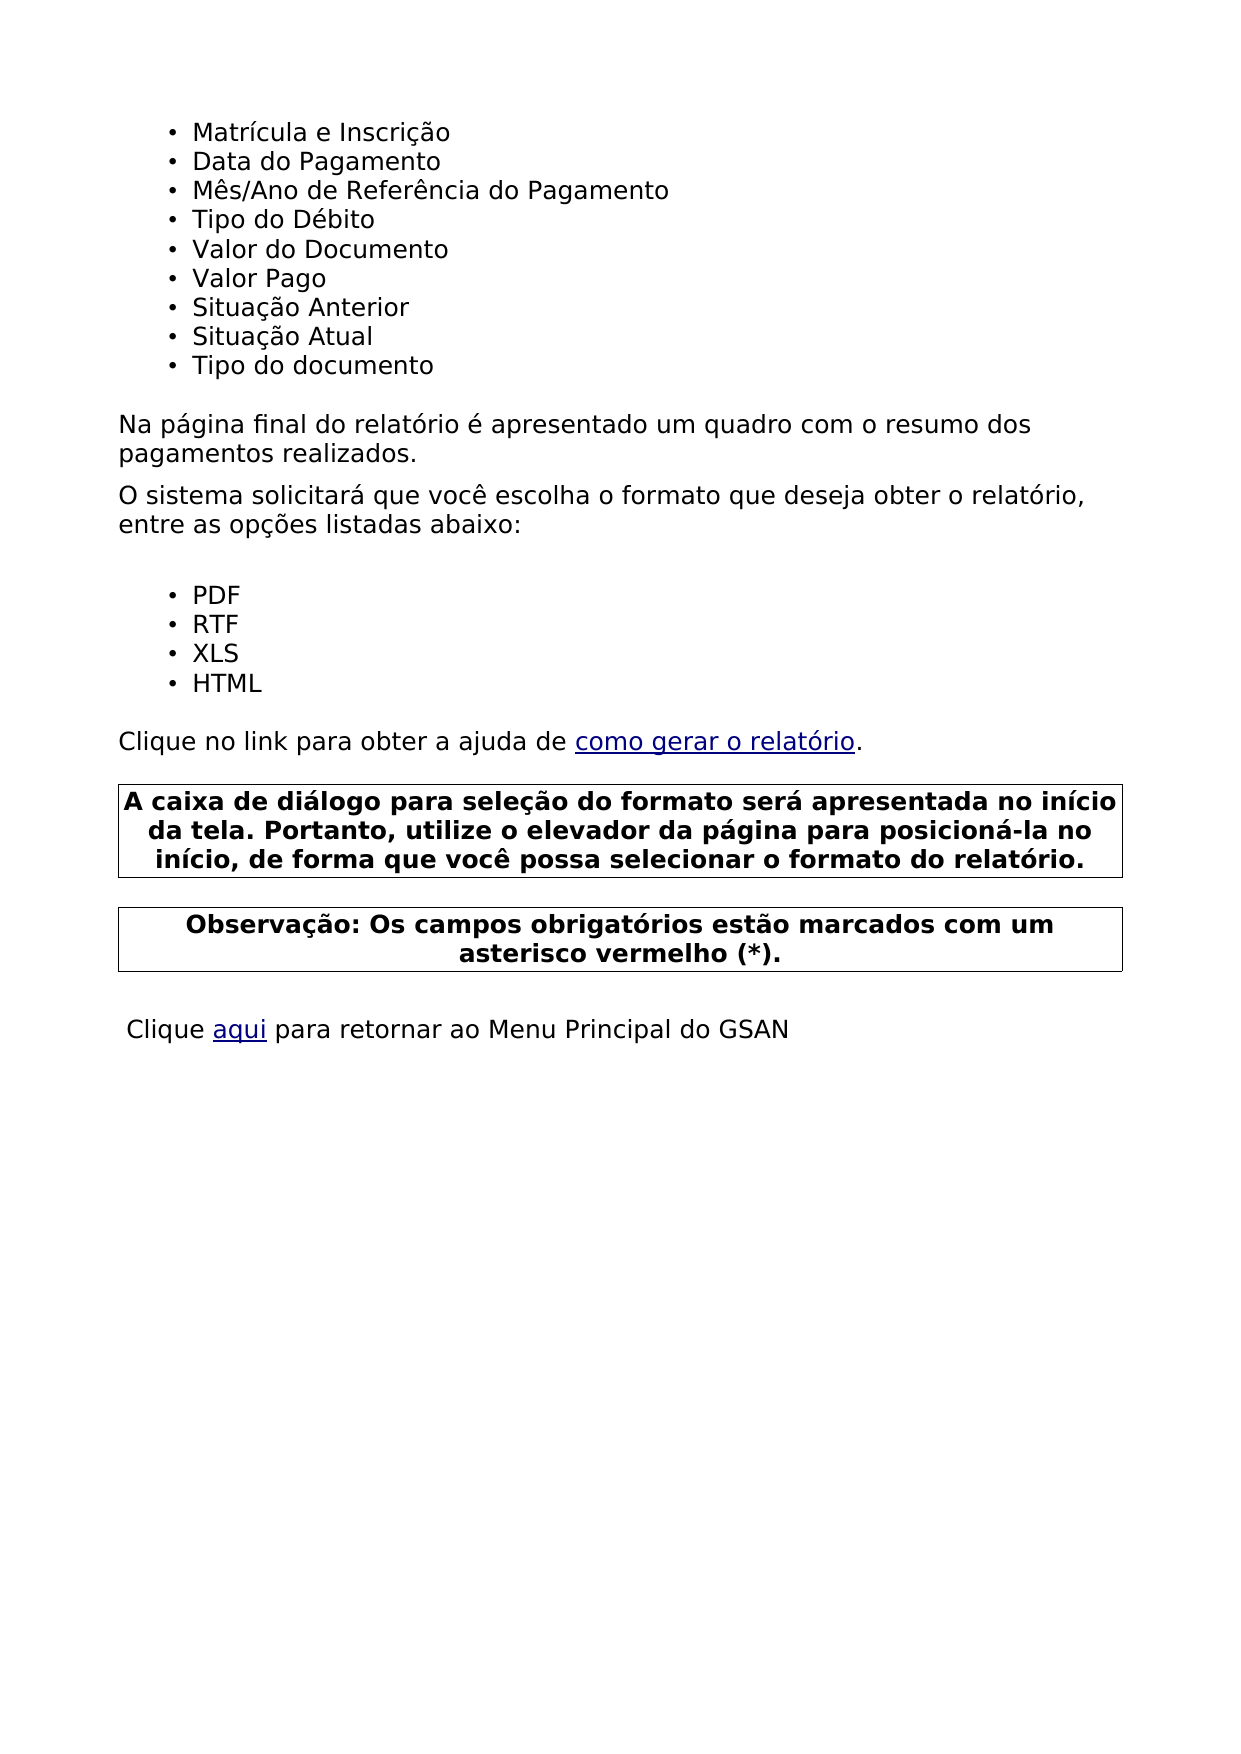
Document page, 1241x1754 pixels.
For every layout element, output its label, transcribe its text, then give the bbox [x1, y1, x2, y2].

list PDF [177, 581, 1122, 610]
list Matrícula e Inscrição [177, 118, 1122, 147]
text Clique no link para obter a ajuda de como gerar o relatório. [118, 727, 1122, 757]
list RTF [177, 610, 1122, 639]
list Data do Pagamento [177, 147, 1122, 176]
list Valor Pago [177, 264, 1122, 293]
list Situação Atual [177, 322, 1122, 351]
list Mês/Ano de Referência do Pagamento [177, 176, 1122, 206]
text Na página final do relatório é apresentado um quadro com o resumo dos pagamentos realizados. [118, 410, 1122, 468]
list HTML [177, 669, 1122, 698]
list Valor do Documento [177, 235, 1122, 264]
list Tipo do documento [177, 351, 1122, 381]
table_header A caixa de diálogo para seleção do formato será apresentada no início da tela. Portanto, utilize o elevador da página para posicioná-la no início, de forma que você possa selecionar o formato do relatório. [119, 785, 1122, 877]
table_header Observação: Os campos obrigatórios estão marcados com um asterisco vermelho (*). [119, 908, 1122, 971]
list Tipo do Débito [177, 206, 1122, 235]
list XLS [177, 639, 1122, 669]
list Situação Anterior [177, 293, 1122, 322]
text Clique aqui para retornar ao Menu Principal do GSAN [118, 986, 1122, 1044]
text O sistema solicitará que você escolha o formato que deseja obter o relatório, entre as opções listadas abaixo: [118, 481, 1122, 539]
